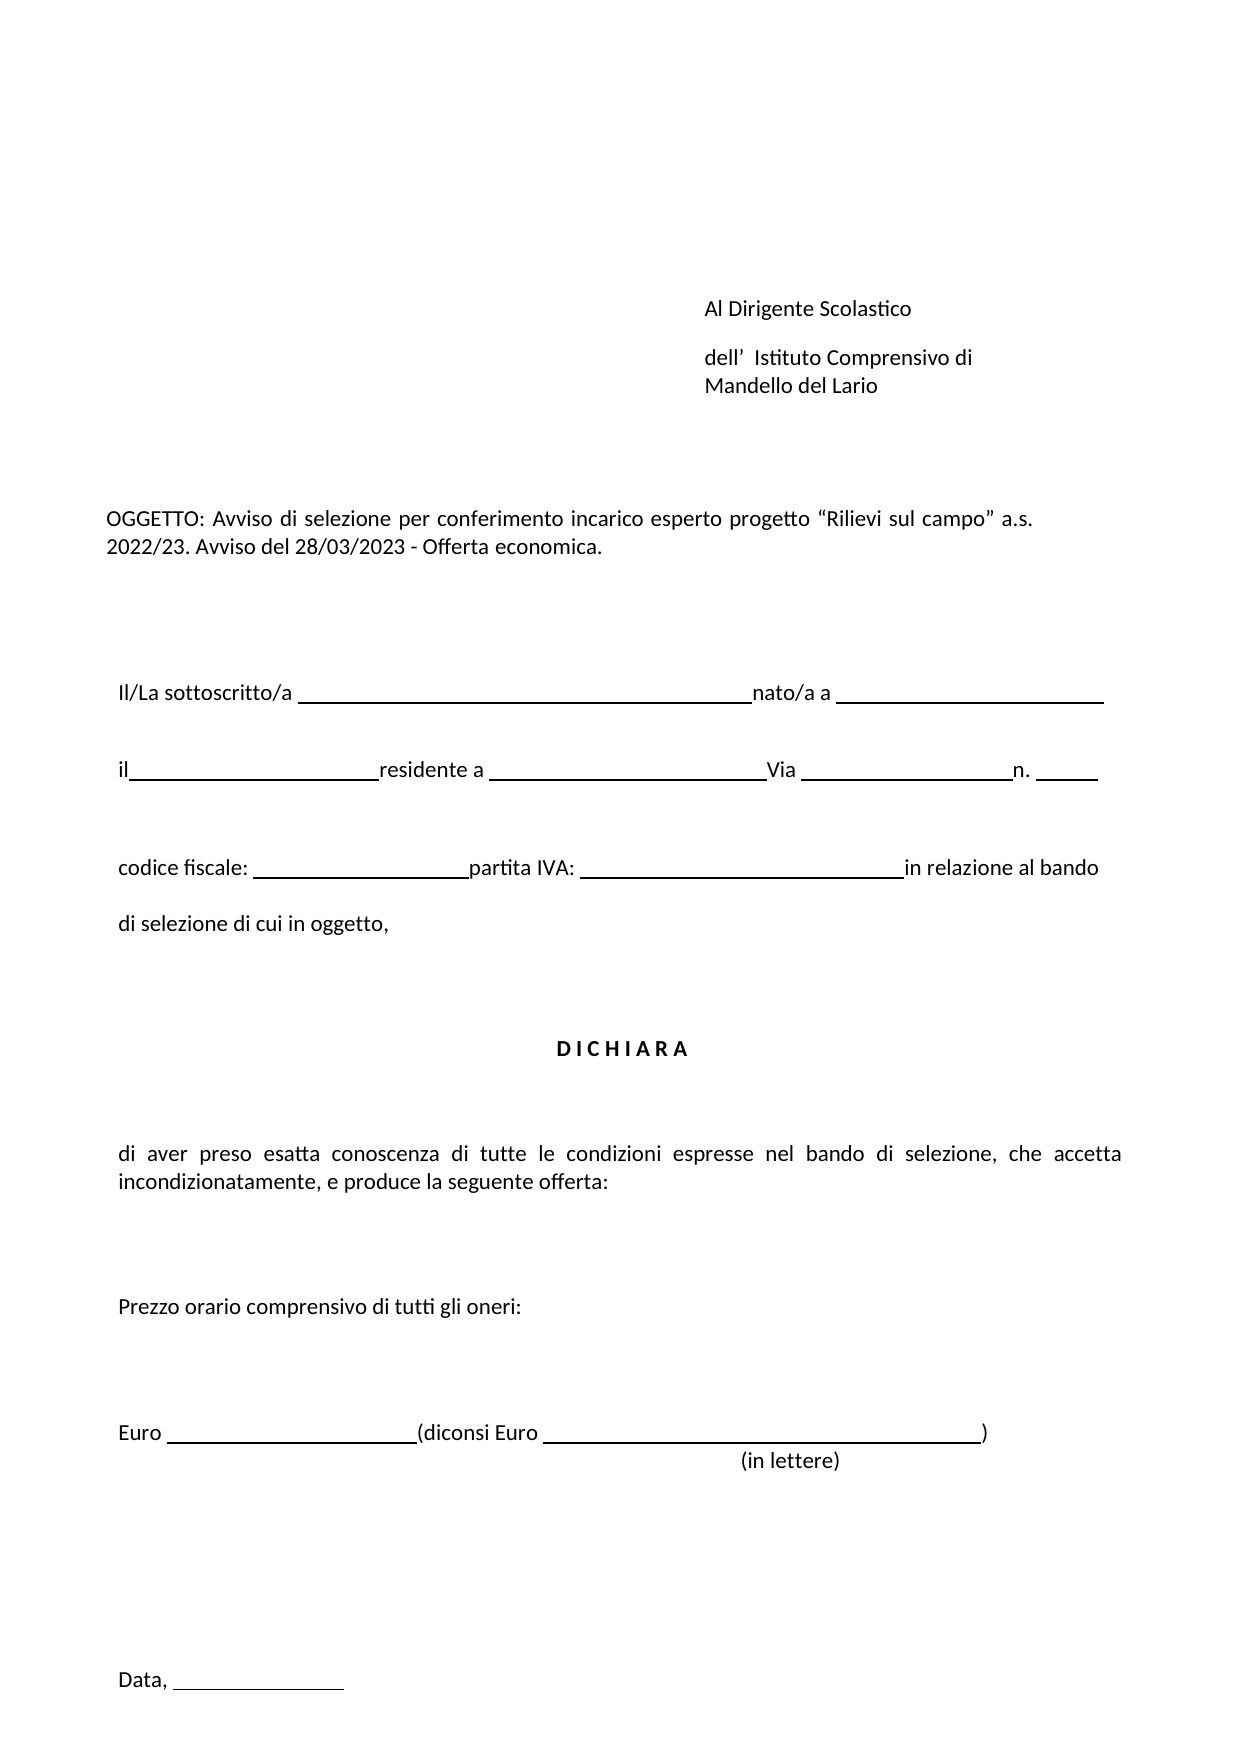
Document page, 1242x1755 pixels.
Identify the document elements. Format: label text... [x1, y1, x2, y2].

text OGGETTO: Avviso di selezione per conferimento incarico esperto progetto “Rilievi sul campo” a.s. 2022/23. Avviso del 28/03/2023 - Offerta economica. [106, 504, 1035, 560]
text Data, [118, 1665, 352, 1693]
text di aver preso esatta conoscenza di tutte le condizioni espresse nel bando di selezione, che accetta incondizionatamente, e produce la seguente offerta: [118, 1139, 1129, 1195]
text Il/La sottoscritto/a nato/a a [118, 678, 1137, 706]
text Euro (diconsi Euro ) (in lettere) [118, 1418, 997, 1474]
text codice fiscale: partita IVA: in relazione al bando di selezione di cui in oggetto, [118, 853, 1113, 937]
text dell’ Istituto Comprensivo di [704, 343, 1090, 371]
text il residente a Via n. [118, 755, 1137, 783]
text Mandello del Lario [704, 371, 1090, 399]
text Al Dirigente Scolastico [704, 294, 996, 322]
text D I C H I A R A [551, 1034, 692, 1062]
text Prezzo orario comprensivo di tutti gli oneri: [118, 1292, 1137, 1321]
